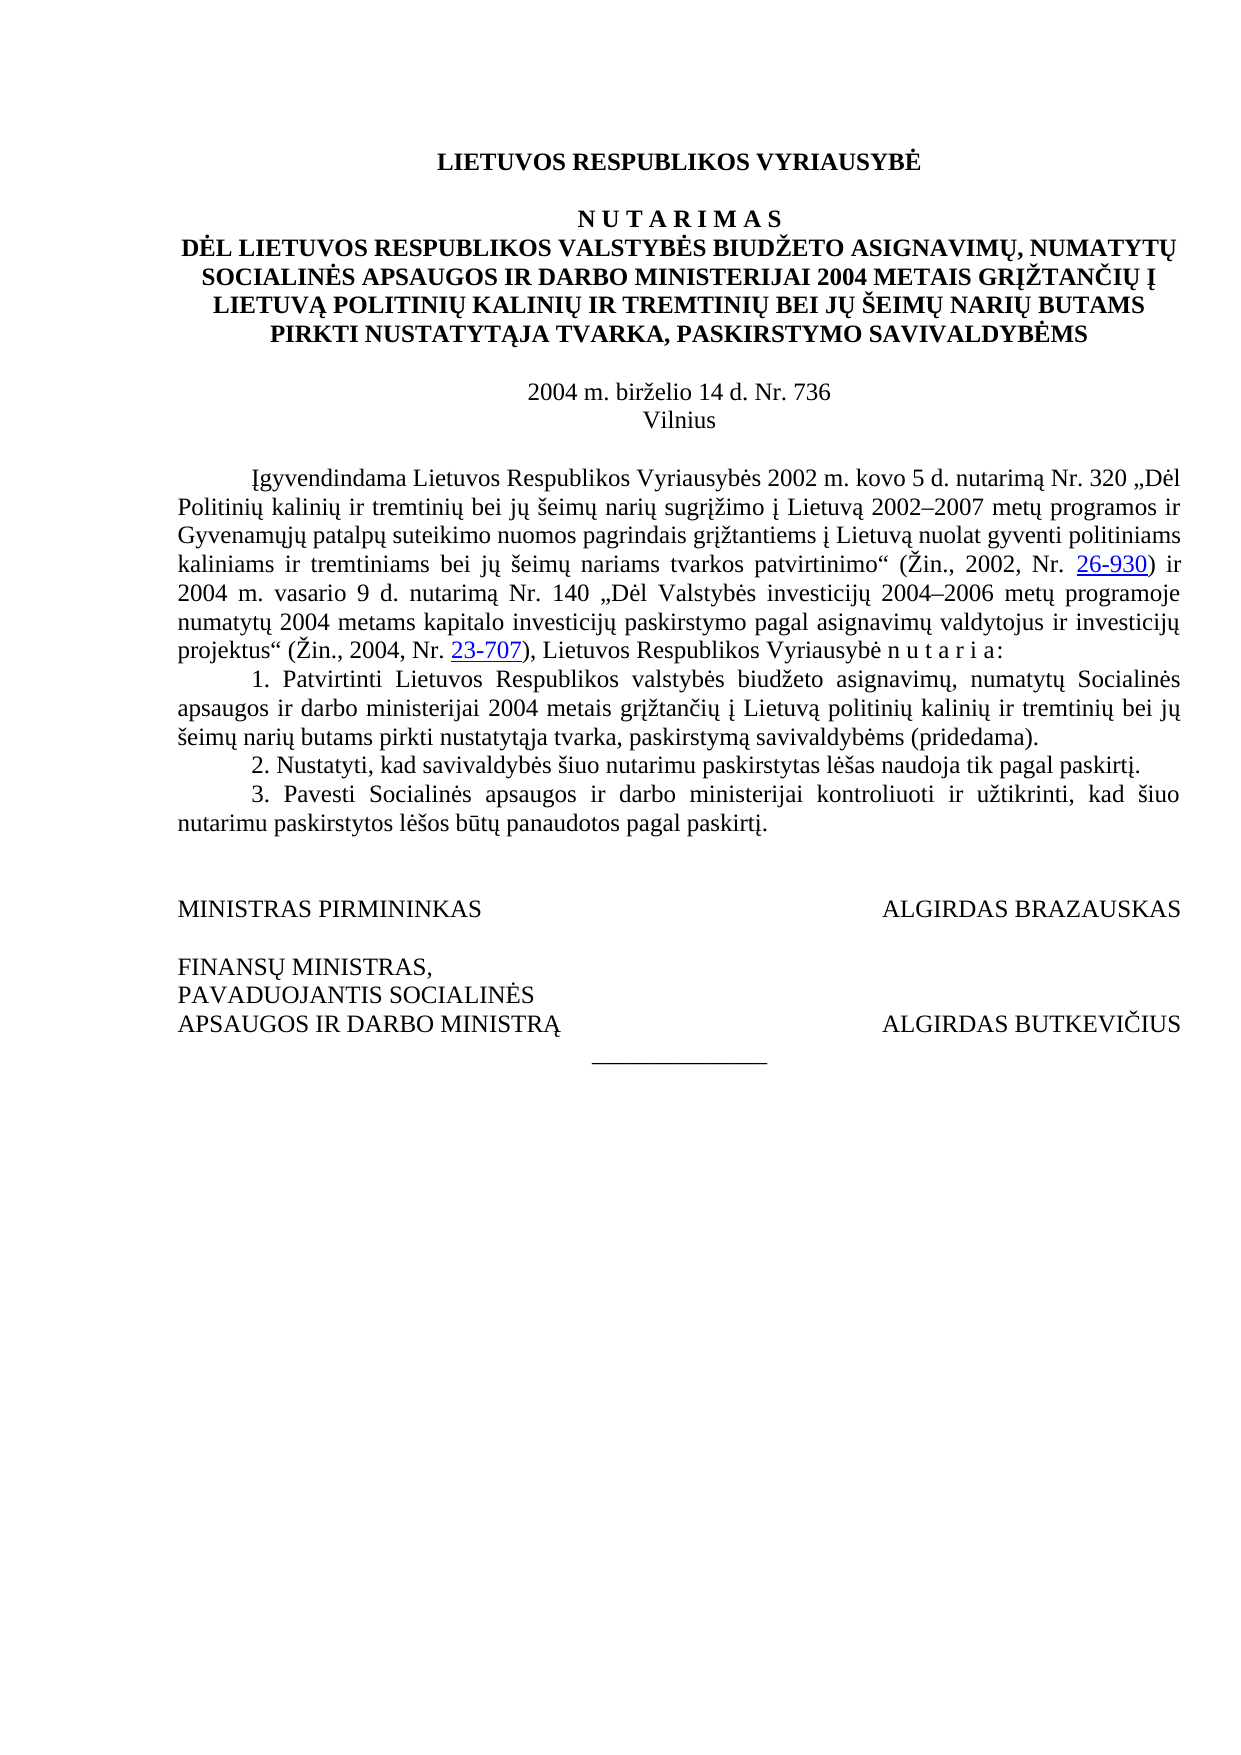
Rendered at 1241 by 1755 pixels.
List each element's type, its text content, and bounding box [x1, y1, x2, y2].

text N U T A R I M A S [177, 204, 1181, 233]
text 1. Patvirtinti Lietuvos Respublikos valstybės biudžeto asignavimų, numatytų Socialinės apsaugos ir darbo ministerijai 2004 metais grįžtančių į Lietuvą politinių kalinių ir tremtinių bei jų šeimų narių butams pirkti nustatytąja tvarka, paskirstymą savivaldybėms (pridedama). [177, 664, 1181, 751]
text ______________ [177, 1038, 1181, 1067]
text pavaduojantis socialinės [177, 981, 1181, 1009]
text LIETUVOS RESPUBLIKOS VYRIAUSYBĖ [177, 147, 1181, 176]
text 2004 m. birželio 14 d. Nr. 736 [177, 377, 1181, 406]
text Vilnius [177, 406, 1181, 434]
text DĖL LIETUVOS RESPUBLIKOS VALSTYBĖS BIUDŽETO ASIGNAVIMŲ, NUMATYTŲ SOCIALINĖS APSAUGOS IR DARBO MINISTERIJAI 2004 METAIS GRĮŽTANČIŲ Į LIETUVĄ POLITINIŲ KALINIŲ IR TREMTINIŲ BEI JŲ ŠEIMŲ NARIŲ BUTAMS PIRKTI NUSTATYTĄJA TVARKA, PASKIRSTYMO SAVIVALDYBĖMS [177, 233, 1181, 348]
text Ministras Pirmininkas Algirdas Brazauskas [177, 894, 1181, 923]
text Finansų ministras, [177, 952, 1181, 981]
text 2. Nustatyti, kad savivaldybės šiuo nutarimu paskirstytas lėšas naudoja tik pagal paskirtį. [177, 751, 1181, 779]
text apsaugos ir darbo ministrą Algirdas Butkevičius [177, 1009, 1181, 1038]
text Įgyvendindama Lietuvos Respublikos Vyriausybės 2002 m. kovo 5 d. nutarimą Nr. 320 „Dėl Politinių kalinių ir tremtinių bei jų šeimų narių sugrįžimo į Lietuvą 2002–2007 metų programos ir Gyvenamųjų patalpų suteikimo nuomos pagrindais grįžtantiems į Lietuvą nuolat gyventi politiniams kaliniams ir tremtiniams bei jų šeimų nariams tvarkos patvirtinimo“ (Žin., 2002, Nr. 26-930) ir 2004 m. vasario 9 d. nutarimą Nr. 140 „Dėl Valstybės investicijų 2004–2006 metų programoje numatytų 2004 metams kapitalo investicijų paskirstymo pagal asignavimų valdytojus ir investicijų projektus“ (Žin., 2004, Nr. 23-707), Lietuvos Respublikos Vyriausybė nutaria: [177, 463, 1181, 664]
text 3. Pavesti Socialinės apsaugos ir darbo ministerijai kontroliuoti ir užtikrinti, kad šiuo nutarimu paskirstytos lėšos būtų panaudotos pagal paskirtį. [177, 779, 1181, 837]
